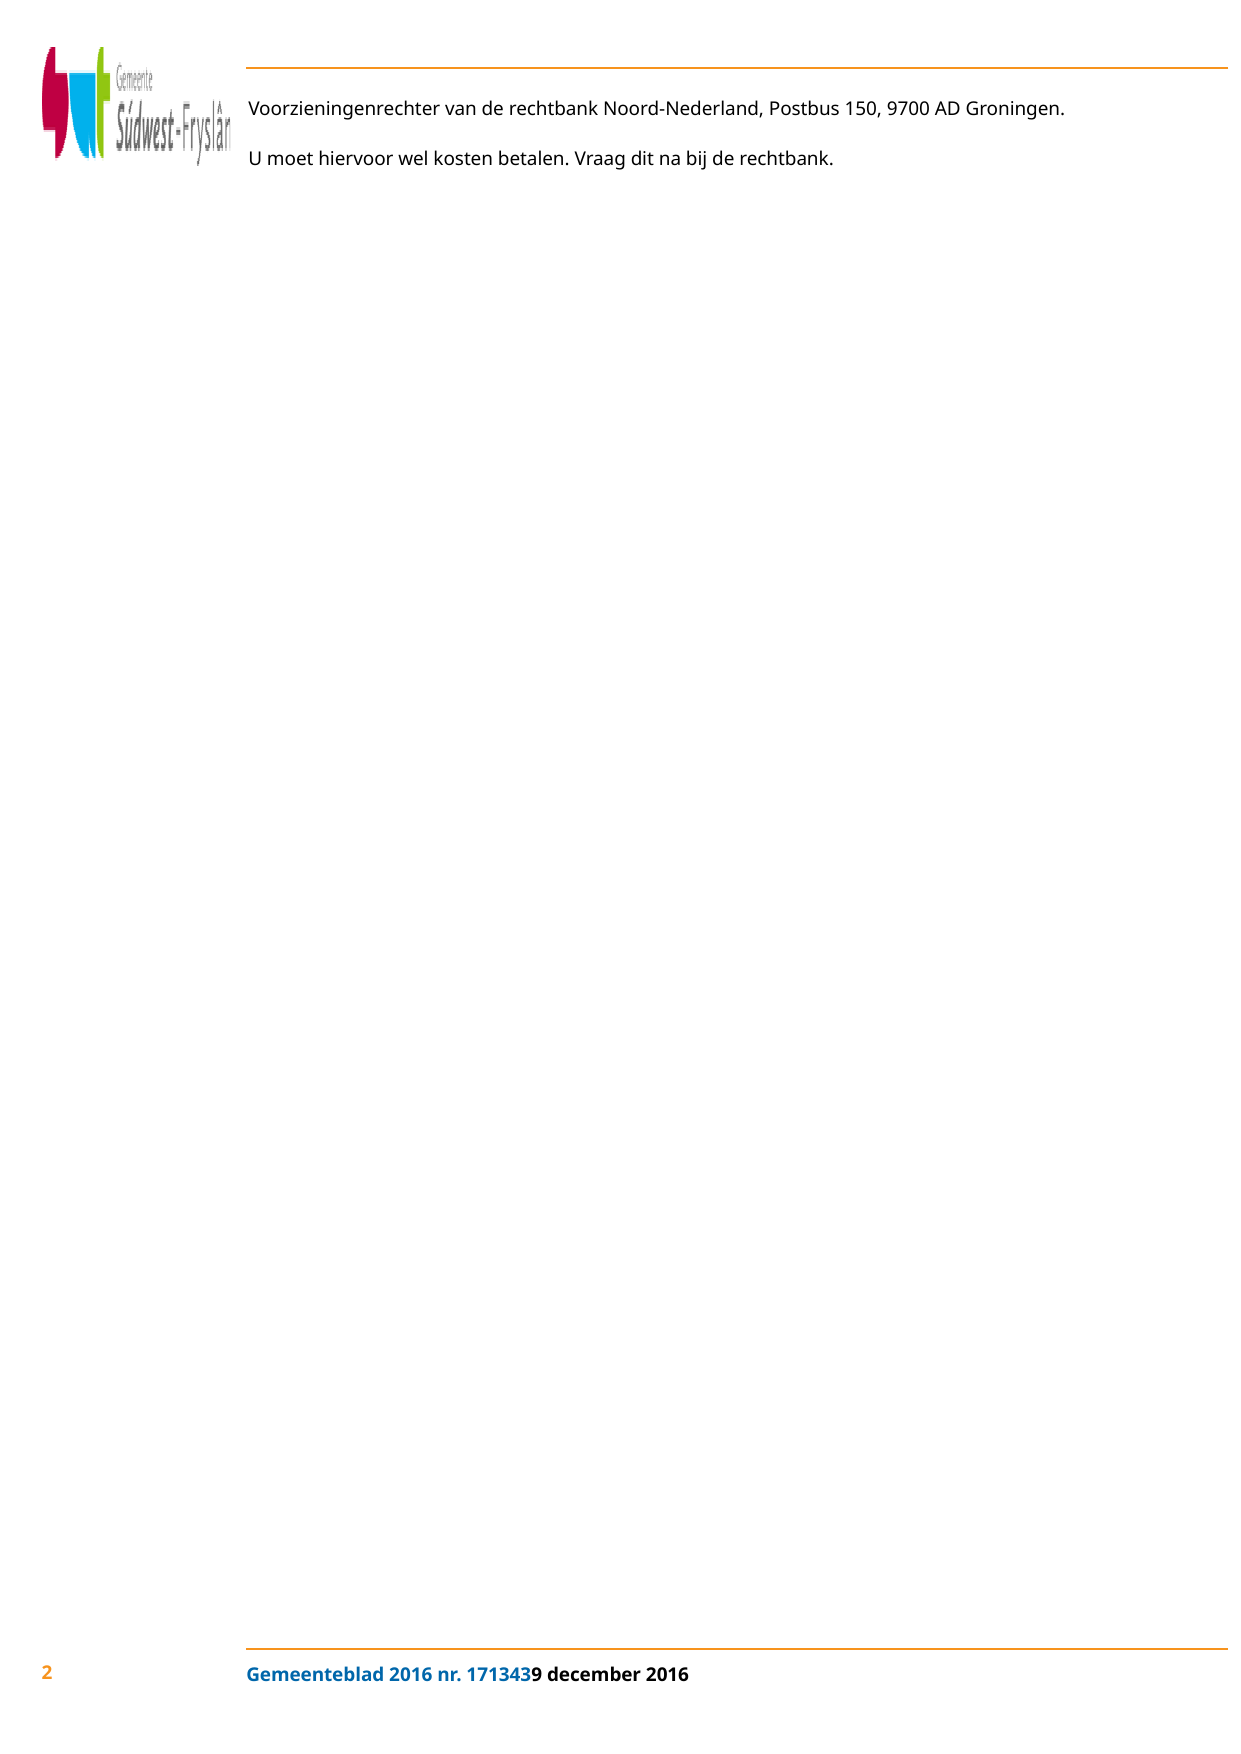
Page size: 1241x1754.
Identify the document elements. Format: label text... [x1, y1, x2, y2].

text Voorzieningenrechter van de rechtbank Noord-Nederland, Postbus 150, 9700 AD Groningen. [248, 95, 1152, 121]
picture [41, 47, 231, 172]
text U moet hiervoor wel kosten betalen. Vraag dit na bij de rechtbank. [248, 145, 1152, 171]
